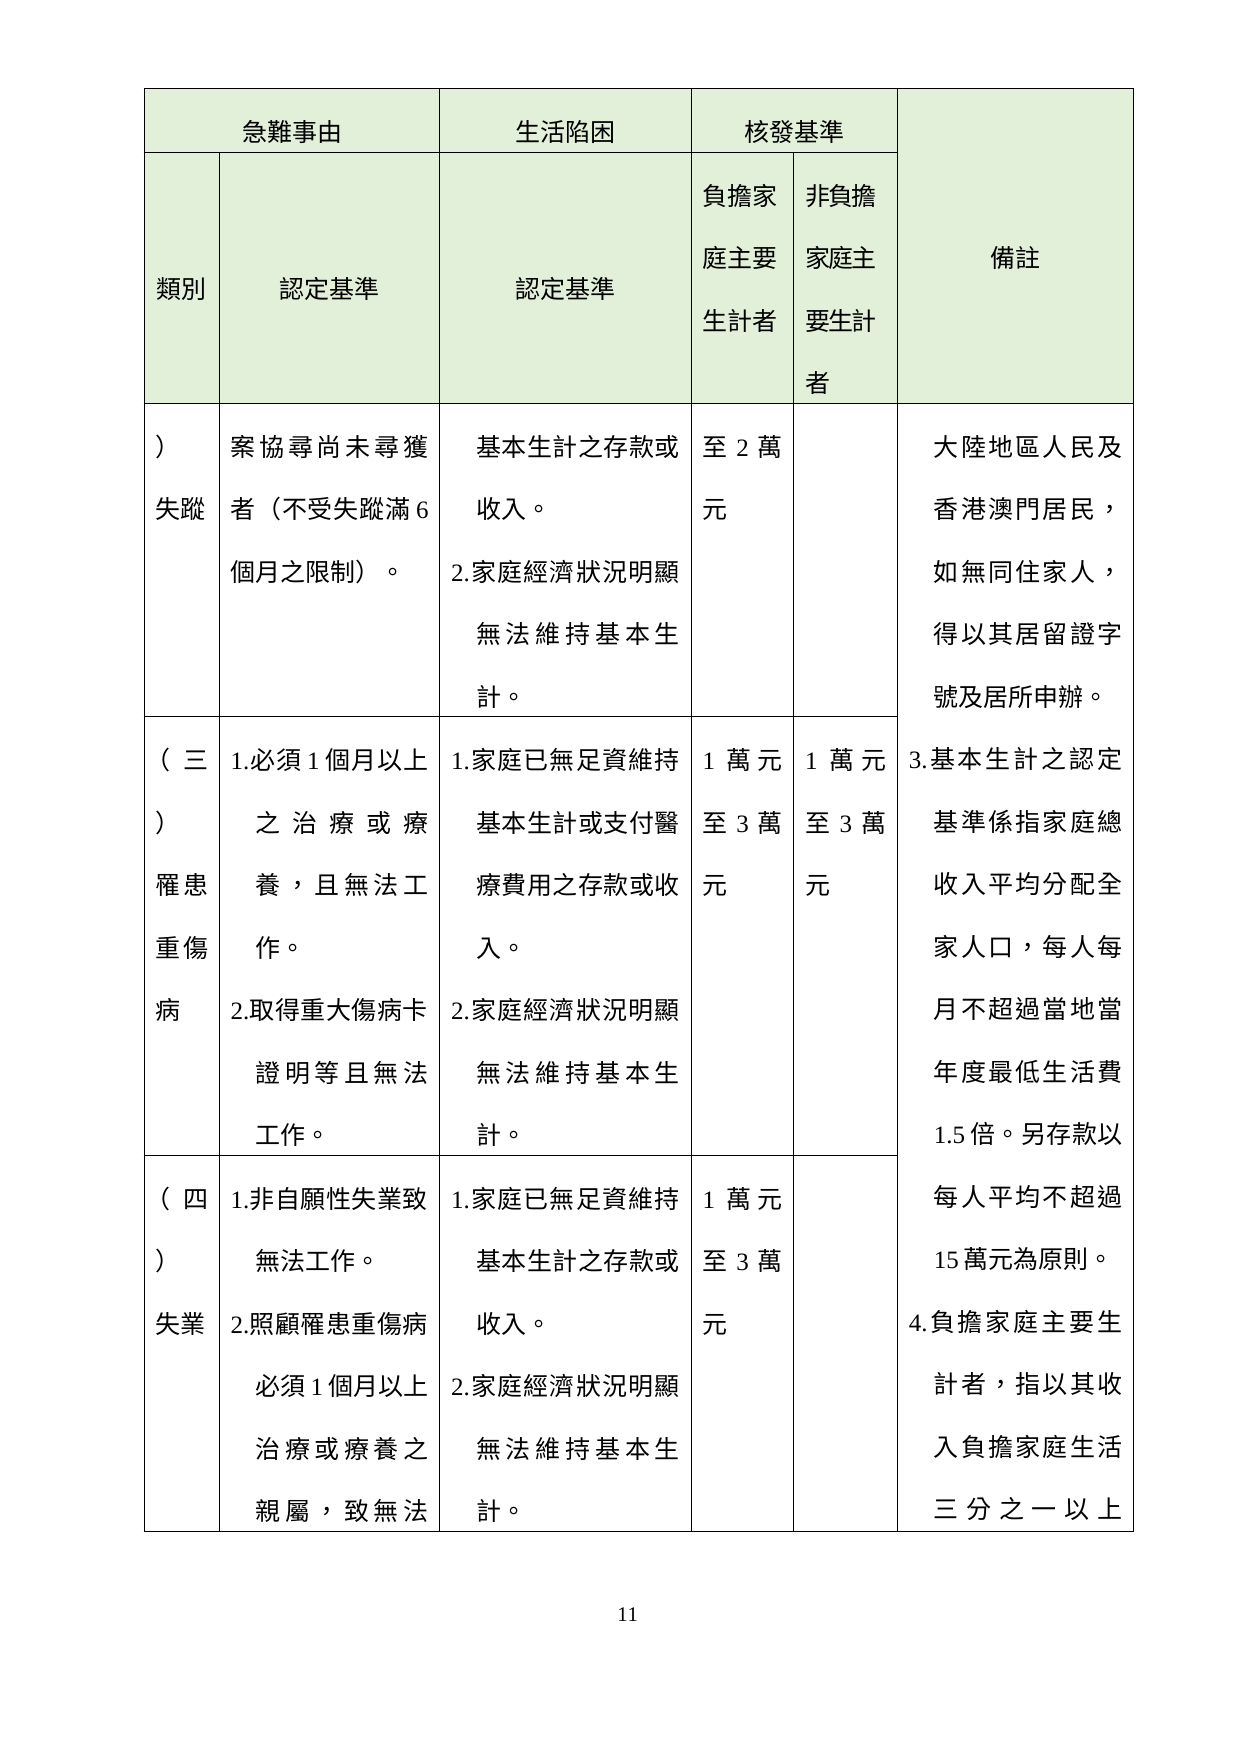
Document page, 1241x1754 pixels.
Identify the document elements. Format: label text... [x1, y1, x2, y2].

table_cell ） 失蹤 [145, 404, 219, 716]
table_header 生活陷困 [440, 89, 691, 152]
table_cell （三） 罹患重傷病 [145, 717, 219, 1155]
table_cell 類別 [145, 153, 219, 403]
table_cell [794, 1156, 897, 1531]
table_cell 1萬元至3萬元 [794, 717, 897, 1155]
table_cell [794, 404, 897, 716]
table_cell 認定基準 [440, 153, 691, 403]
table_cell 1萬元至3萬元 [692, 1156, 793, 1531]
table_cell 案協尋尚未尋獲者（不受失蹤滿6個月之限制）。 [220, 404, 439, 716]
table_cell 1.非自願性失業致無法工作。 2.照顧罹患重傷病必須1個月以上治療或療養之親屬，致無法 [220, 1156, 439, 1531]
table_cell 1萬元至3萬元 [692, 717, 793, 1155]
table_cell 至2萬元 [692, 404, 793, 716]
table_cell 基本生計之存款或收入。 2.家庭經濟狀況明顯無法維持基本生計。 [440, 404, 691, 716]
table_cell 1.家庭已無足資維持基本生計之存款或收入。 2.家庭經濟狀況明顯無法維持基本生計。 [440, 1156, 691, 1531]
table_cell 大陸地區人民及香港澳門居民，如無同住家人，得以其居留證字號及居所申辦。 3.基本生計之認定基準係指家庭總收入平均分配全家人口，每人每月不超過當地當年度最低生活費1.5倍。另存款以每人平均不超過15萬元為原則。 4.負擔家庭主要生計者，指以其收入負擔家庭生活三分之一以上 [898, 404, 1133, 1531]
table_cell （四） 失業 [145, 1156, 219, 1531]
table_cell 1.家庭已無足資維持基本生計或支付醫療費用之存款或收入。 2.家庭經濟狀況明顯無法維持基本生計。 [440, 717, 691, 1155]
table_header 備註 [898, 89, 1133, 403]
table_cell 認定基準 [220, 153, 439, 403]
table_cell 1.必須1個月以上之治療或療養，且無法工作。 2.取得重大傷病卡證明等且無法工作。 [220, 717, 439, 1155]
table_cell 非負擔家庭主要生計者 [794, 153, 897, 403]
table_header 急難事由 [145, 89, 439, 152]
table_cell 負擔家庭主要生計者 [692, 153, 793, 403]
table_header 核發基準 [692, 89, 897, 152]
